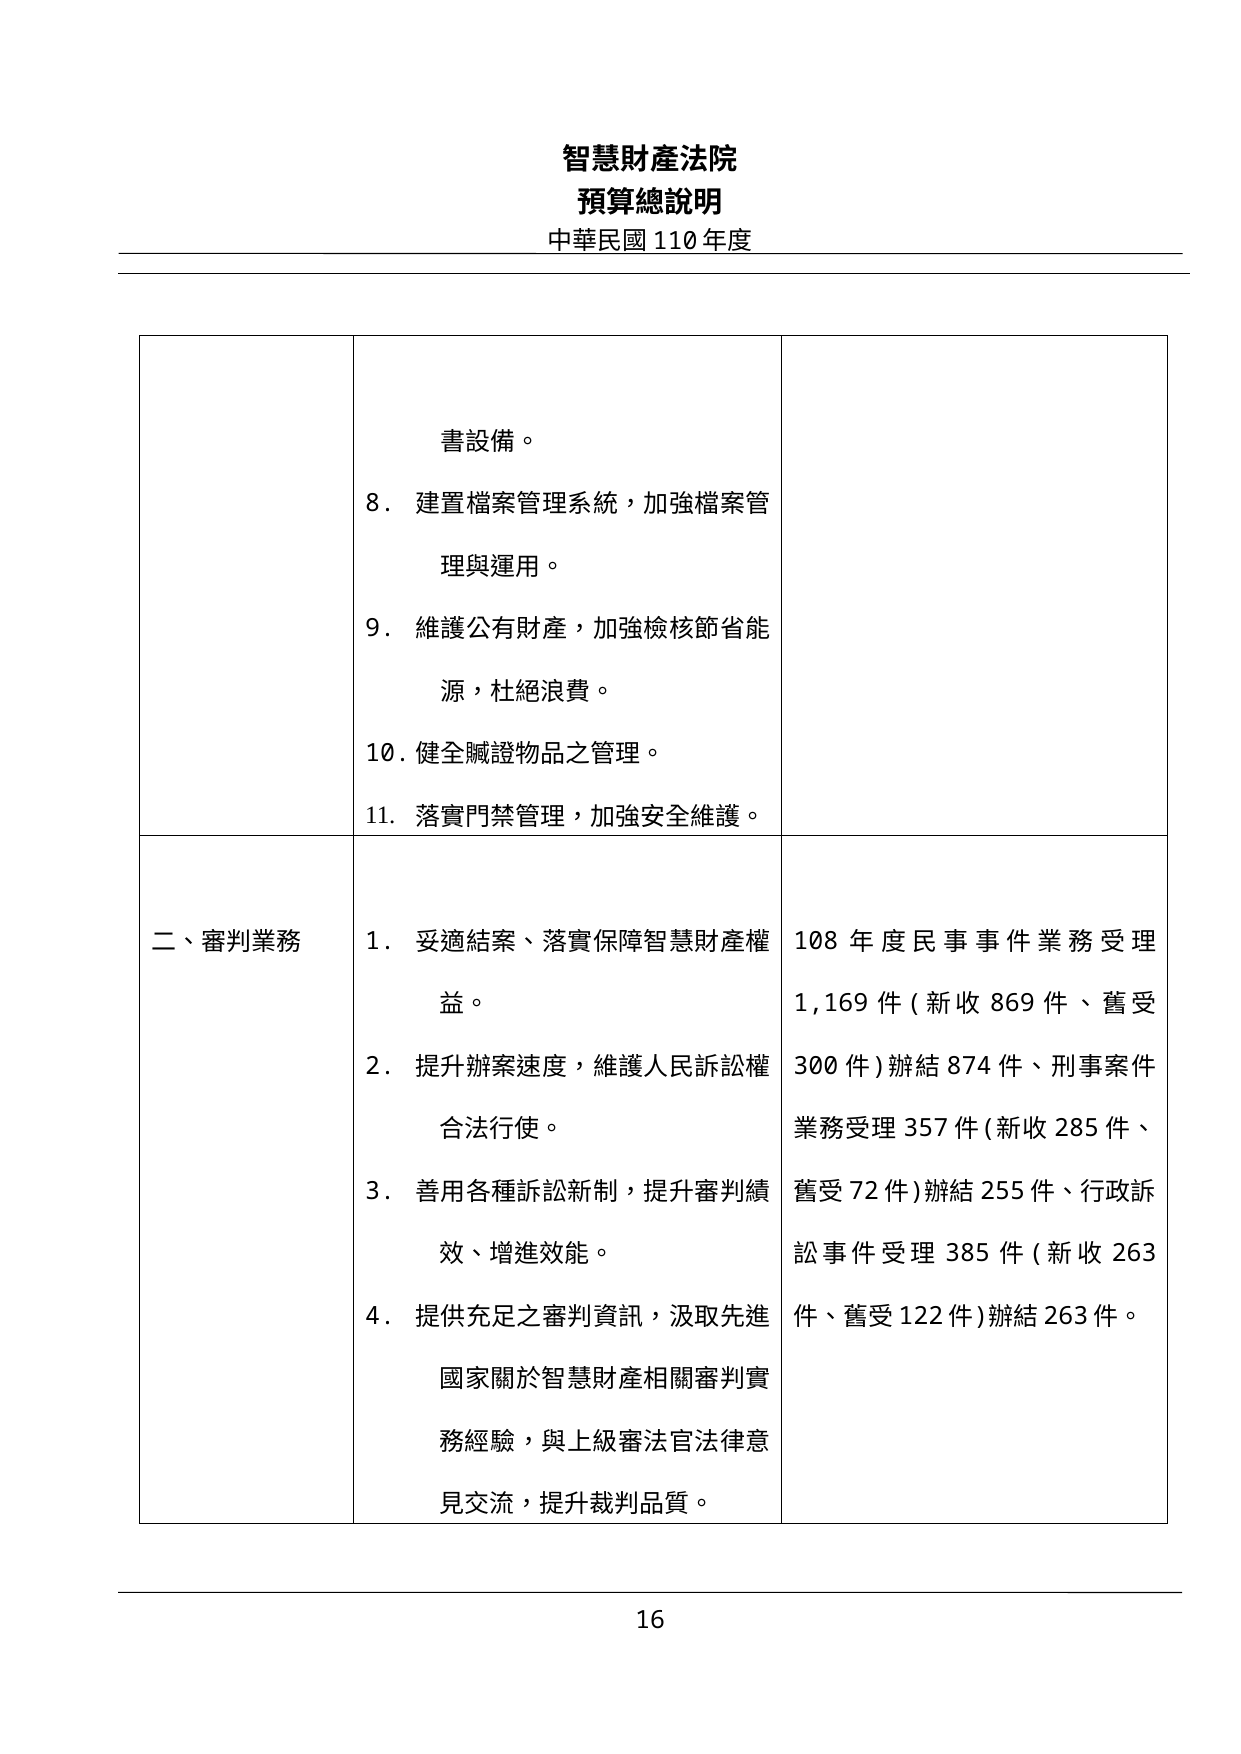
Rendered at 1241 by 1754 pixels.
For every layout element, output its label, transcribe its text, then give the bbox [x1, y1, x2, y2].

table_cell [782, 336, 1167, 835]
table_cell [140, 336, 353, 835]
table_cell 妥適結案、落實保障智慧財產權益。 提升辦案速度，維護人民訴訟權合法行使。 善用各種訴訟新制，提升審判績效、增進效能。 提供充足之審判資訊，汲取先進國家關於智慧財產相關審判實務經驗，與上級審法官法律意見交流，提升裁判品質。 技術審查官之功能充分發揮，確保裁判技術判斷之正確性。 司法事務官務實進行審查及調解等業務，期能縮短審理時間，以逹迅速息爭止紛。 強化法官助理功能，減輕法官工作負擔。 [354, 836, 781, 1523]
table_cell [118, 274, 1190, 1524]
table_cell 108年度民事事件業務受理 1,169件(新收869件、舊受300件)辦結874件、刑事案件業務受理357件(新收285件、舊受72件)辦結255件、行政訴訟事件受理385件(新收263件、舊受122件)辦結263件。 [782, 836, 1167, 1523]
table_cell 二、審判業務 [140, 836, 353, 1523]
table_cell 推行研究發展革新司法業務，加強管制考核，落實管考機制。 推行便民禮民業務，實現司法為民之理念。 提供民眾及社會大眾主動適時之服務。 持續彙整本院裁判要旨、充實圖書設備。 建置檔案管理系統，加強檔案管理與運用。 維護公有財產，加強檢核節省能源，杜絕浪費。 健全贓證物品之管理。 落實門禁管理，加強安全維護。 [354, 336, 781, 835]
